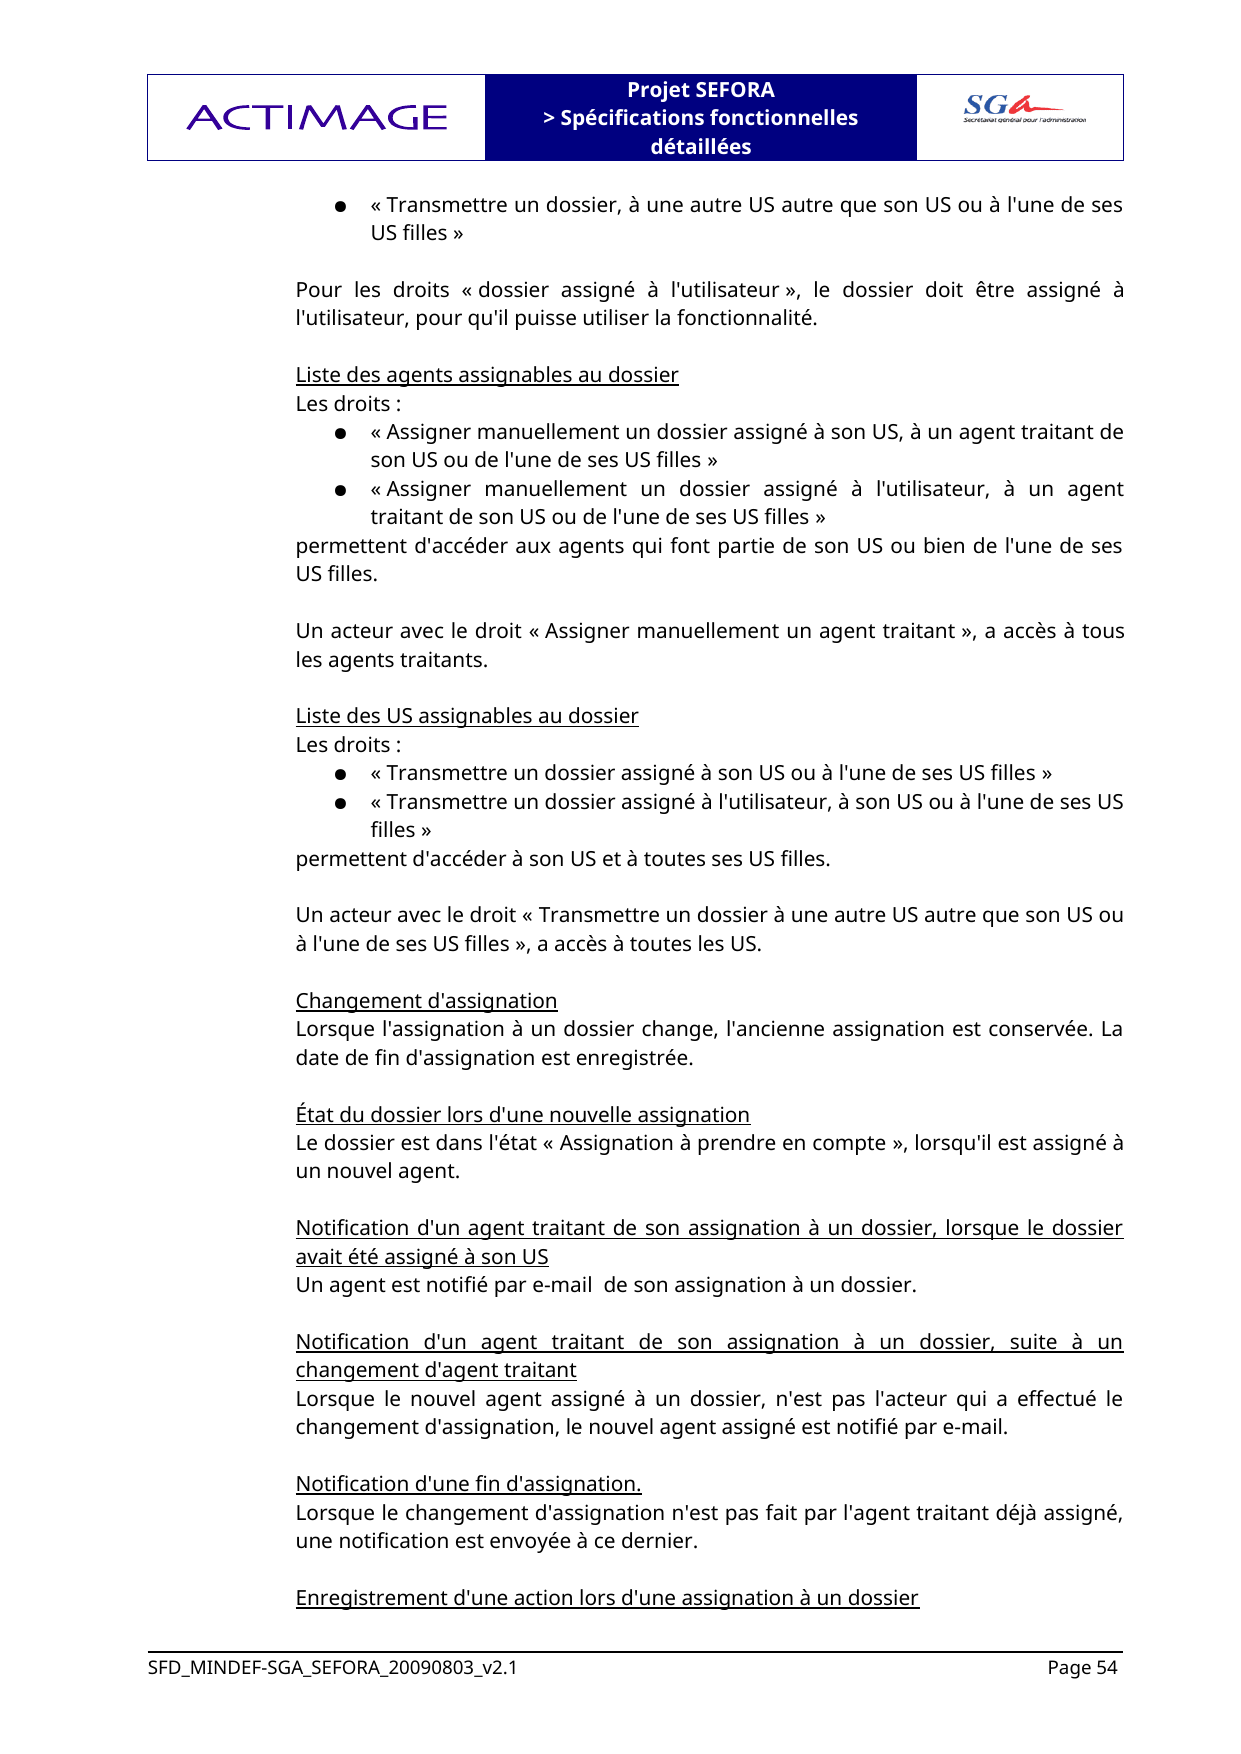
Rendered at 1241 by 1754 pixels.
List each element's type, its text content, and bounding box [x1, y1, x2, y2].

list « Transmettre un dossier assigné à l'utilisateur, à son US ou à l'une de ses US filles » [333, 787, 1125, 844]
picture [953, 80, 1102, 141]
text État du dossier lors d'une nouvelle assignation [295, 1100, 1125, 1128]
text Un acteur avec le droit « Assigner manuellement un agent traitant », a accès à tous les agents traitants. [295, 616, 1125, 673]
text Liste des US assignables au dossier [295, 702, 1125, 730]
list « Assigner manuellement un dossier assigné à son US, à un agent traitant de son US ou de l'une de ses US filles » [333, 417, 1125, 474]
text Lorsque le changement d'assignation n'est pas fait par l'agent traitant déjà assigné, une notification est envoyée à ce dernier. [295, 1498, 1125, 1555]
list « Assigner manuellement un dossier assigné à l'utilisateur, à un agent traitant de son US ou de l'une de ses US filles » [333, 474, 1125, 531]
text Notification d'une fin d'assignation. [295, 1469, 1125, 1498]
text permettent d'accéder à son US et à toutes ses US filles. [295, 844, 1125, 872]
text Un acteur avec le droit « Transmettre un dossier à une autre US autre que son US ou à l'une de ses US filles », a accès à toutes les US. [295, 901, 1125, 957]
text Liste des agents assignables au dossier [295, 360, 1125, 389]
text Le dossier est dans l'état « Assignation à prendre en compte », lorsqu'il est assigné à un nouvel agent. [295, 1128, 1125, 1185]
text Lorsque le nouvel agent assigné à un dossier, n'est pas l'acteur qui a effectué le changement d'assignation, le nouvel agent assigné est notifié par e-mail. [295, 1384, 1125, 1441]
text Changement d'assignation [295, 986, 1125, 1014]
text permettent d'accéder aux agents qui font partie de son US ou bien de l'une de ses US filles. [295, 531, 1125, 588]
list « Transmettre un dossier assigné à son US ou à l'une de ses US filles » [333, 758, 1125, 787]
text Les droits : [295, 389, 1125, 417]
text Les droits : [295, 730, 1125, 758]
list « Transmettre un dossier, à une autre US autre que son US ou à l'une de ses US filles » [333, 190, 1125, 247]
text Enregistrement d'une action lors d'une assignation à un dossier [295, 1583, 1125, 1612]
text Pour les droits « dossier assigné à l'utilisateur », le dossier doit être assigné à l'utilisateur, pour qu'il puisse utiliser la fonctionnalité. [295, 275, 1125, 332]
text Notification d'un agent traitant de son assignation à un dossier, suite à un changement d'agent traitant [295, 1327, 1125, 1384]
text Un agent est notifié par e-mail de son assignation à un dossier. [295, 1270, 1125, 1299]
text Notification d'un agent traitant de son assignation à un dossier, lorsque le dossier avait été assigné à son US [295, 1213, 1125, 1270]
text Lorsque l'assignation à un dossier change, l'ancienne assignation est conservée. La date de fin d'assignation est enregistrée. [295, 1014, 1125, 1071]
